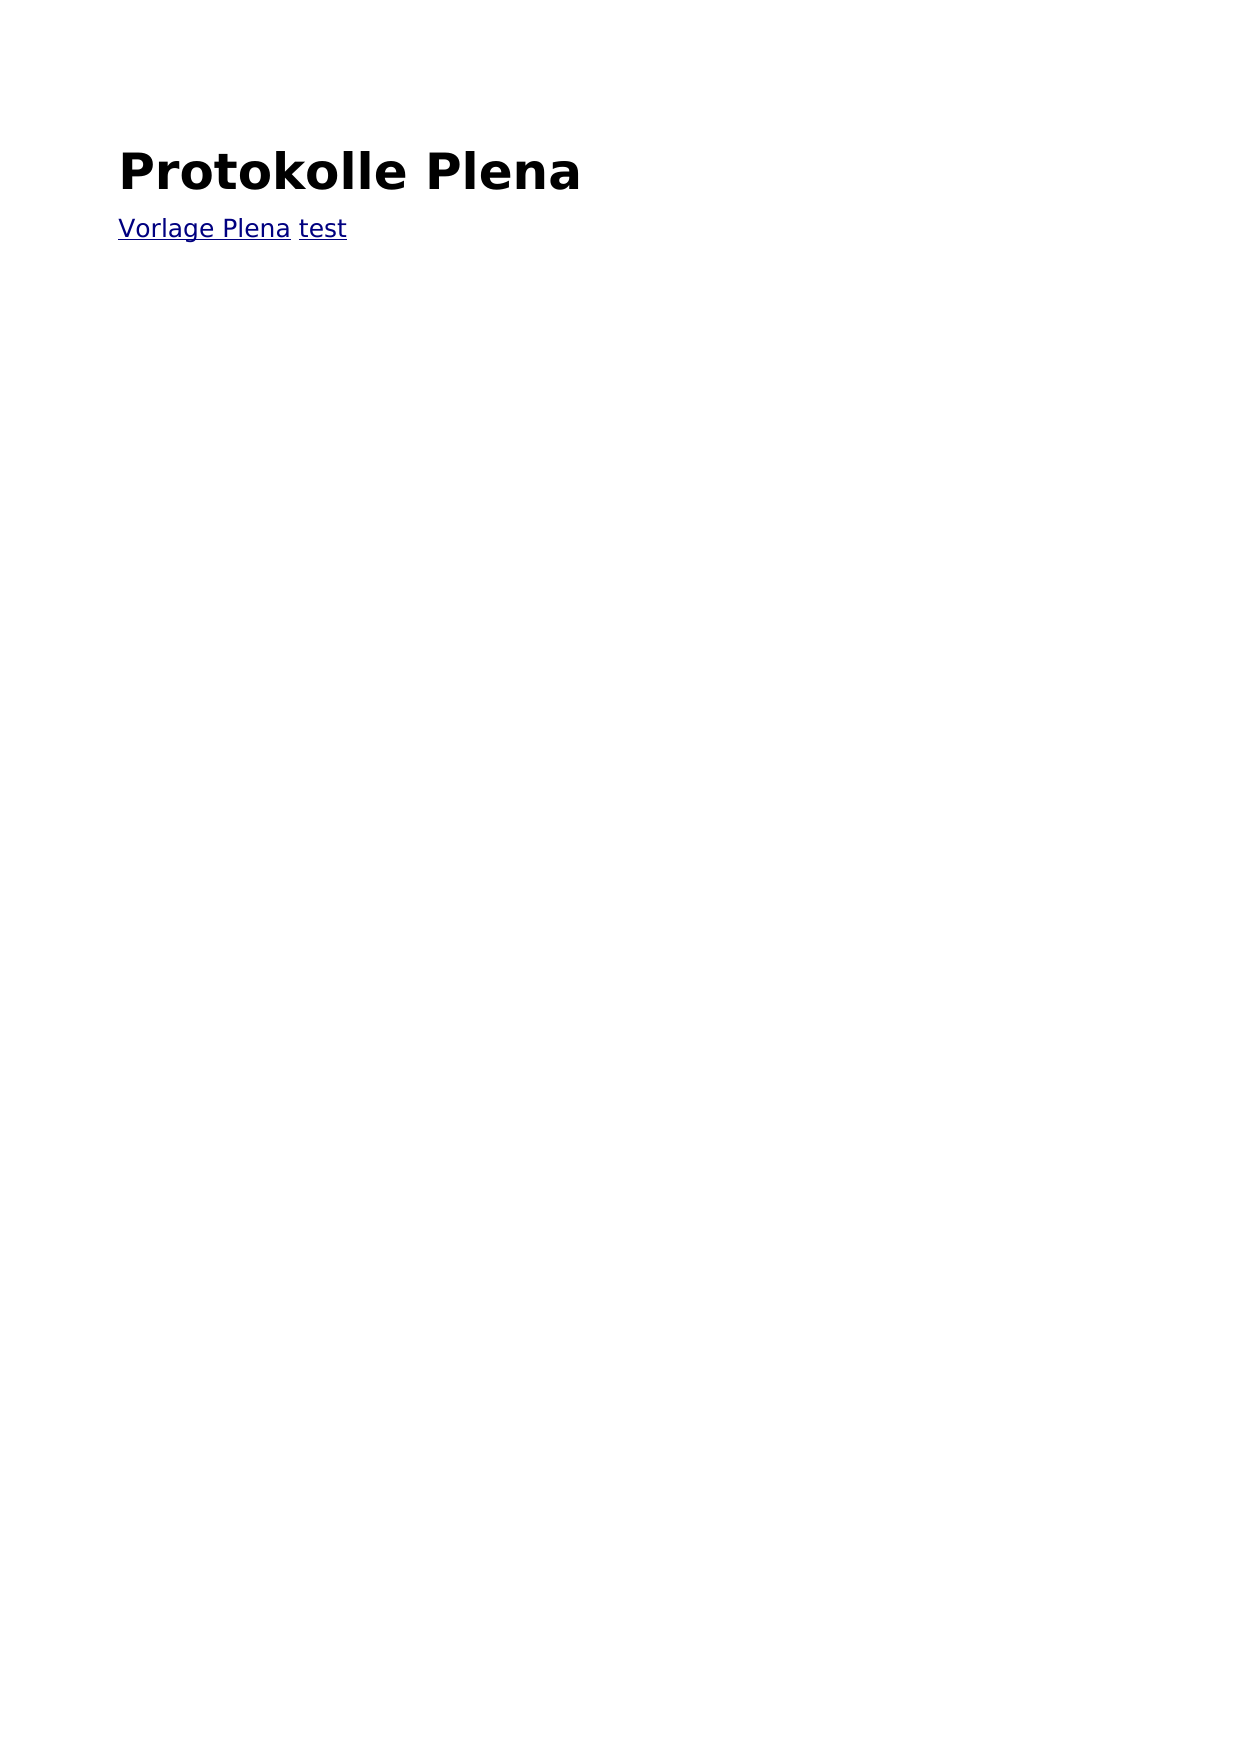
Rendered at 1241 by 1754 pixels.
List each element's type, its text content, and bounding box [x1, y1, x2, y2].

subtitle Protokolle Plena [118, 143, 1122, 201]
text Vorlage Plena test [118, 214, 1122, 243]
